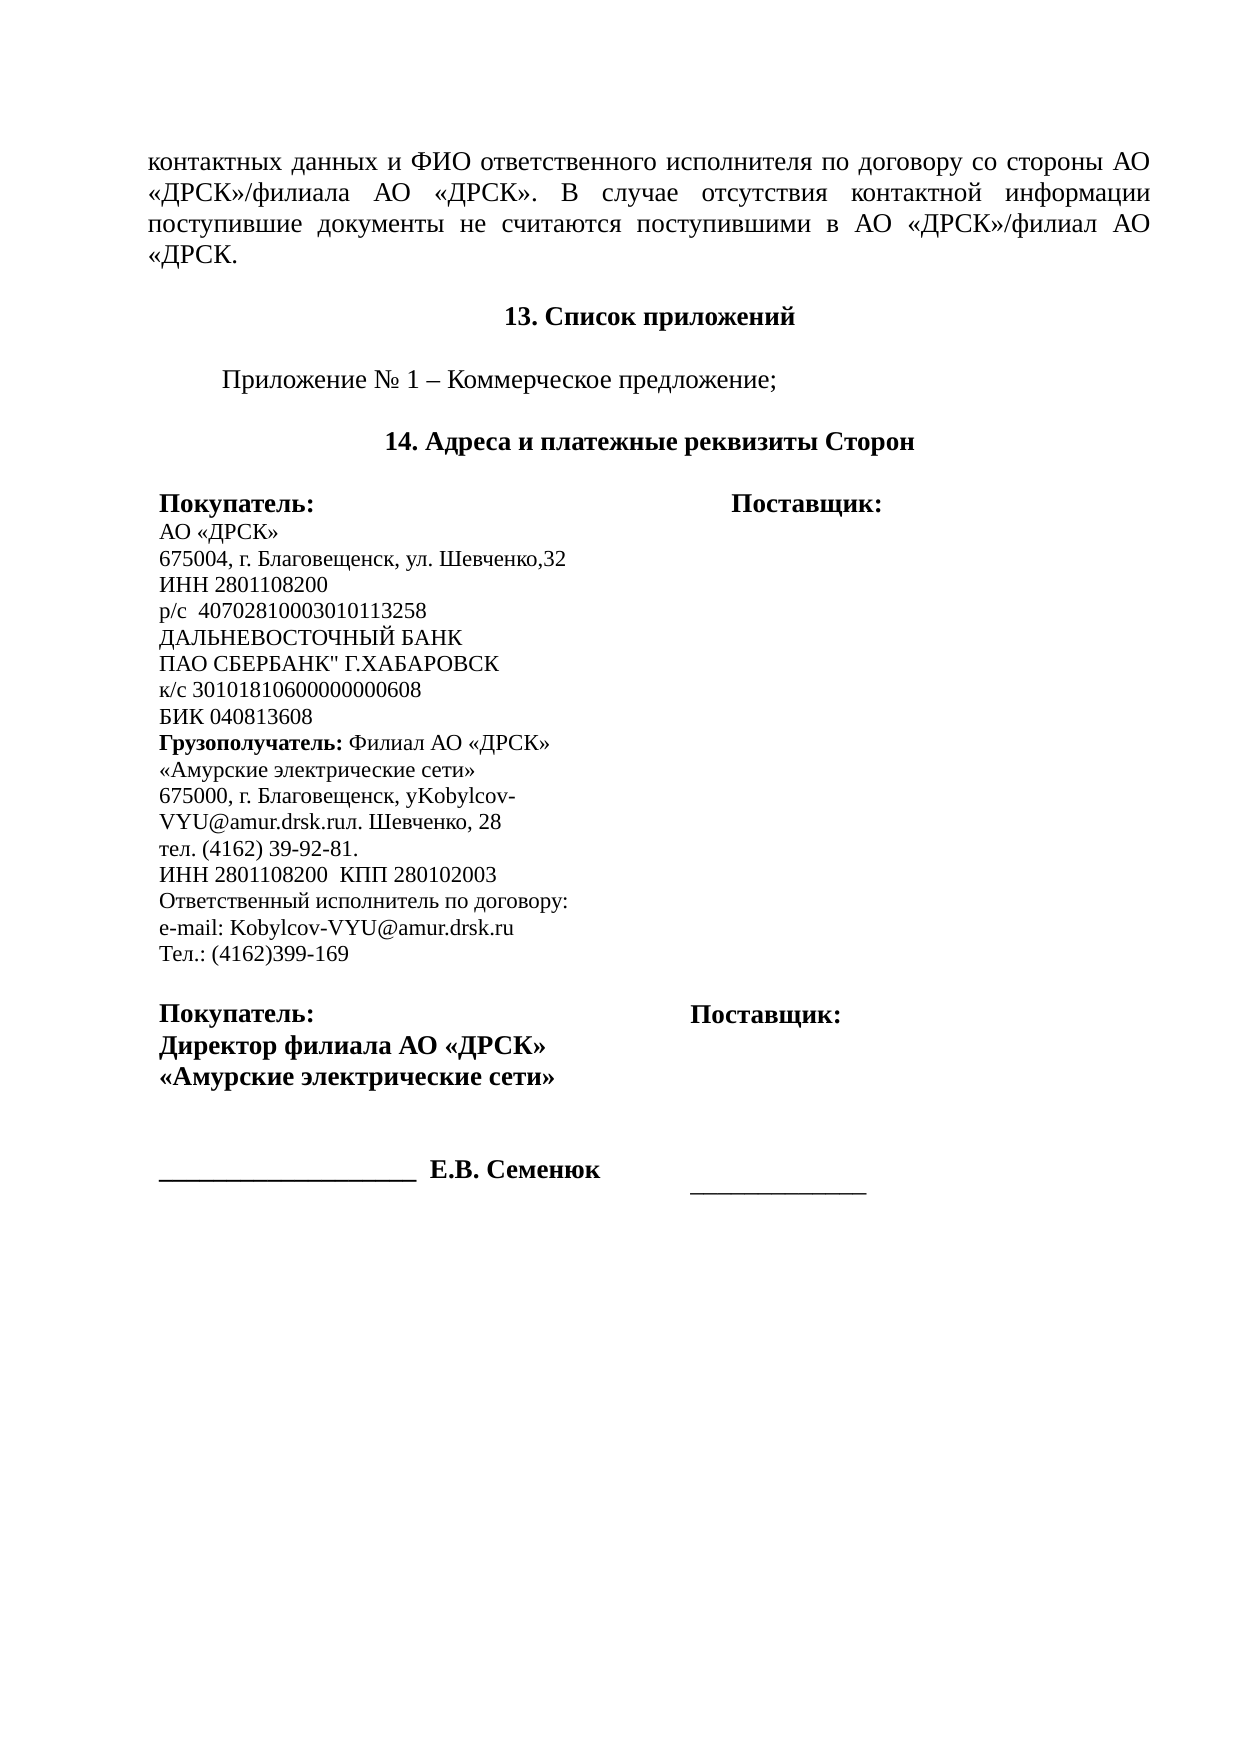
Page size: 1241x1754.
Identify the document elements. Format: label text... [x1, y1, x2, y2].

table_cell АО «ДРСК» 675004, г. Благовещенск, ул. Шевченко,32 ИНН 2801108200 р/с 40702810003010113258 ДАЛЬНЕВОСТОЧНЫЙ БАНК ПАО СБЕРБАНК" Г.ХАБАРОВСК к/с 30101810600000000608 БИК 040813608 Грузополучатель: Филиал АО «ДРСК» «Амурские электрические сети» 675000, г. Благовещенск, уKobylcov-VYU@amur.drsk.ruл. Шевченко, 28 тел. (4162) 39-92-81. ИНН 2801108200 КПП 280102003 Ответственный исполнитель по договору: e-mail: Kobylcov-VYU@amur.drsk.ru Тел.: (4162)399-169 Покупатель: Директор филиала АО «ДРСК» «Амурские электрические сети» ___________________ Е.В. Семенюк [148, 519, 679, 1197]
list контактных данных и ФИО ответственного исполнителя по договору со стороны АО «ДРСК»/филиала АО «ДРСК». В случае отсутствия контактной информации поступившие документы не считаются поступившими в АО «ДРСК»/филиал АО «ДРСК. [148, 145, 1152, 269]
table_header Поставщик: [720, 487, 1187, 518]
list Адреса и платежные реквизиты Сторон [148, 425, 1152, 456]
table_cell Поставщик: _____________ [679, 519, 1163, 1197]
table_header Покупатель: [148, 487, 720, 518]
list Список приложений [148, 300, 1152, 332]
text Приложение № 1 – Коммерческое предложение; [148, 363, 1152, 394]
table_cell [1163, 519, 1187, 1197]
